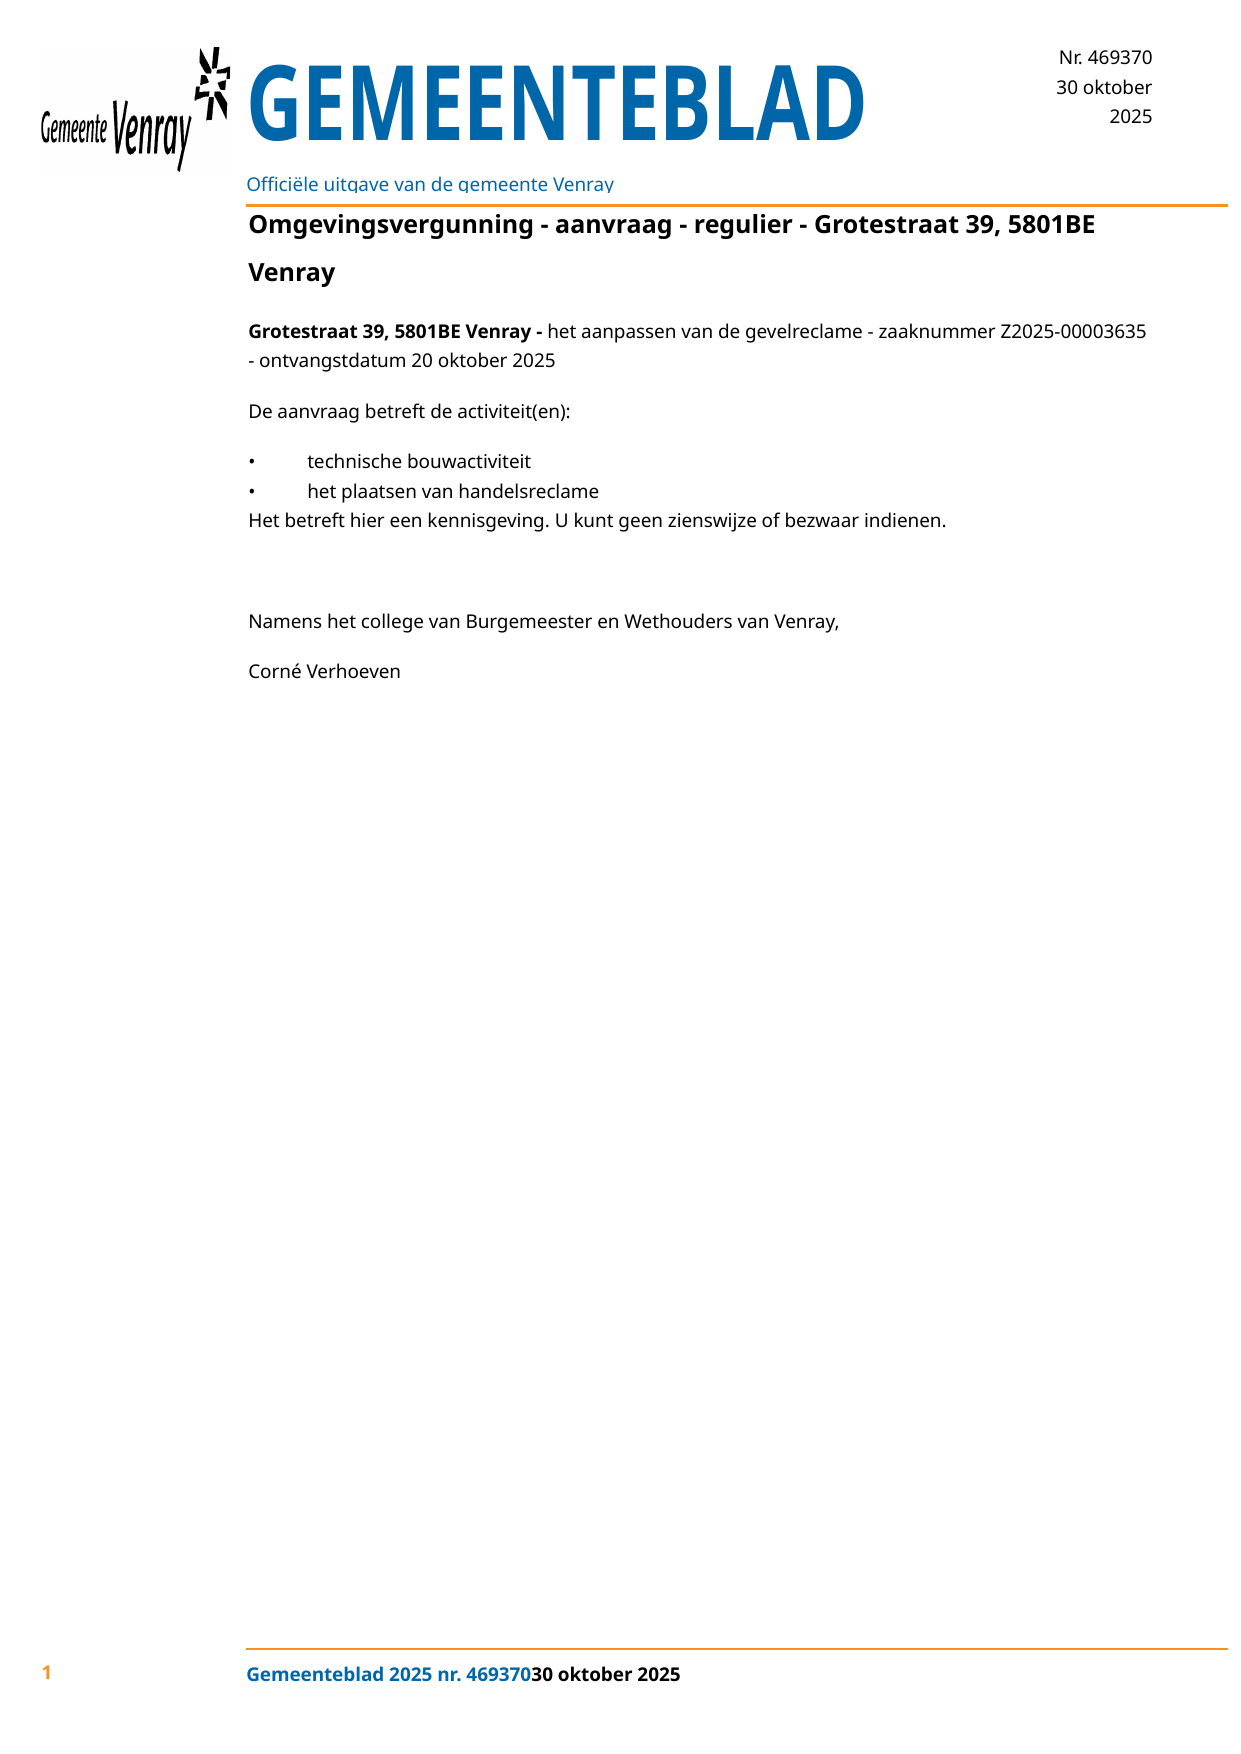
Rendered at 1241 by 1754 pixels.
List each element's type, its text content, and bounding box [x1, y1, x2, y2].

list technische bouwactiviteit [248, 448, 1152, 474]
text Grotestraat 39, 5801BE Venray - het aanpassen van de gevelreclame - zaaknummer Z2025-00003635 - ontvangstdatum 20 oktober 2025 [248, 318, 1152, 373]
text De aanvraag betreft de activiteit(en): [248, 398, 1152, 424]
picture [41, 47, 231, 172]
text Corné Verhoeven [248, 659, 1152, 684]
text Namens het college van Burgemeester en Wethouders van Venray, [248, 608, 1152, 634]
text Omgevingsvergunning - aanvraag - regulier - Grotestraat 39, 5801BE Venray [248, 207, 1152, 288]
list het plaatsen van handelsreclame [248, 478, 1152, 504]
text Het betreft hier een kennisgeving. U kunt geen zienswijze of bezwaar indienen. [248, 507, 1152, 533]
